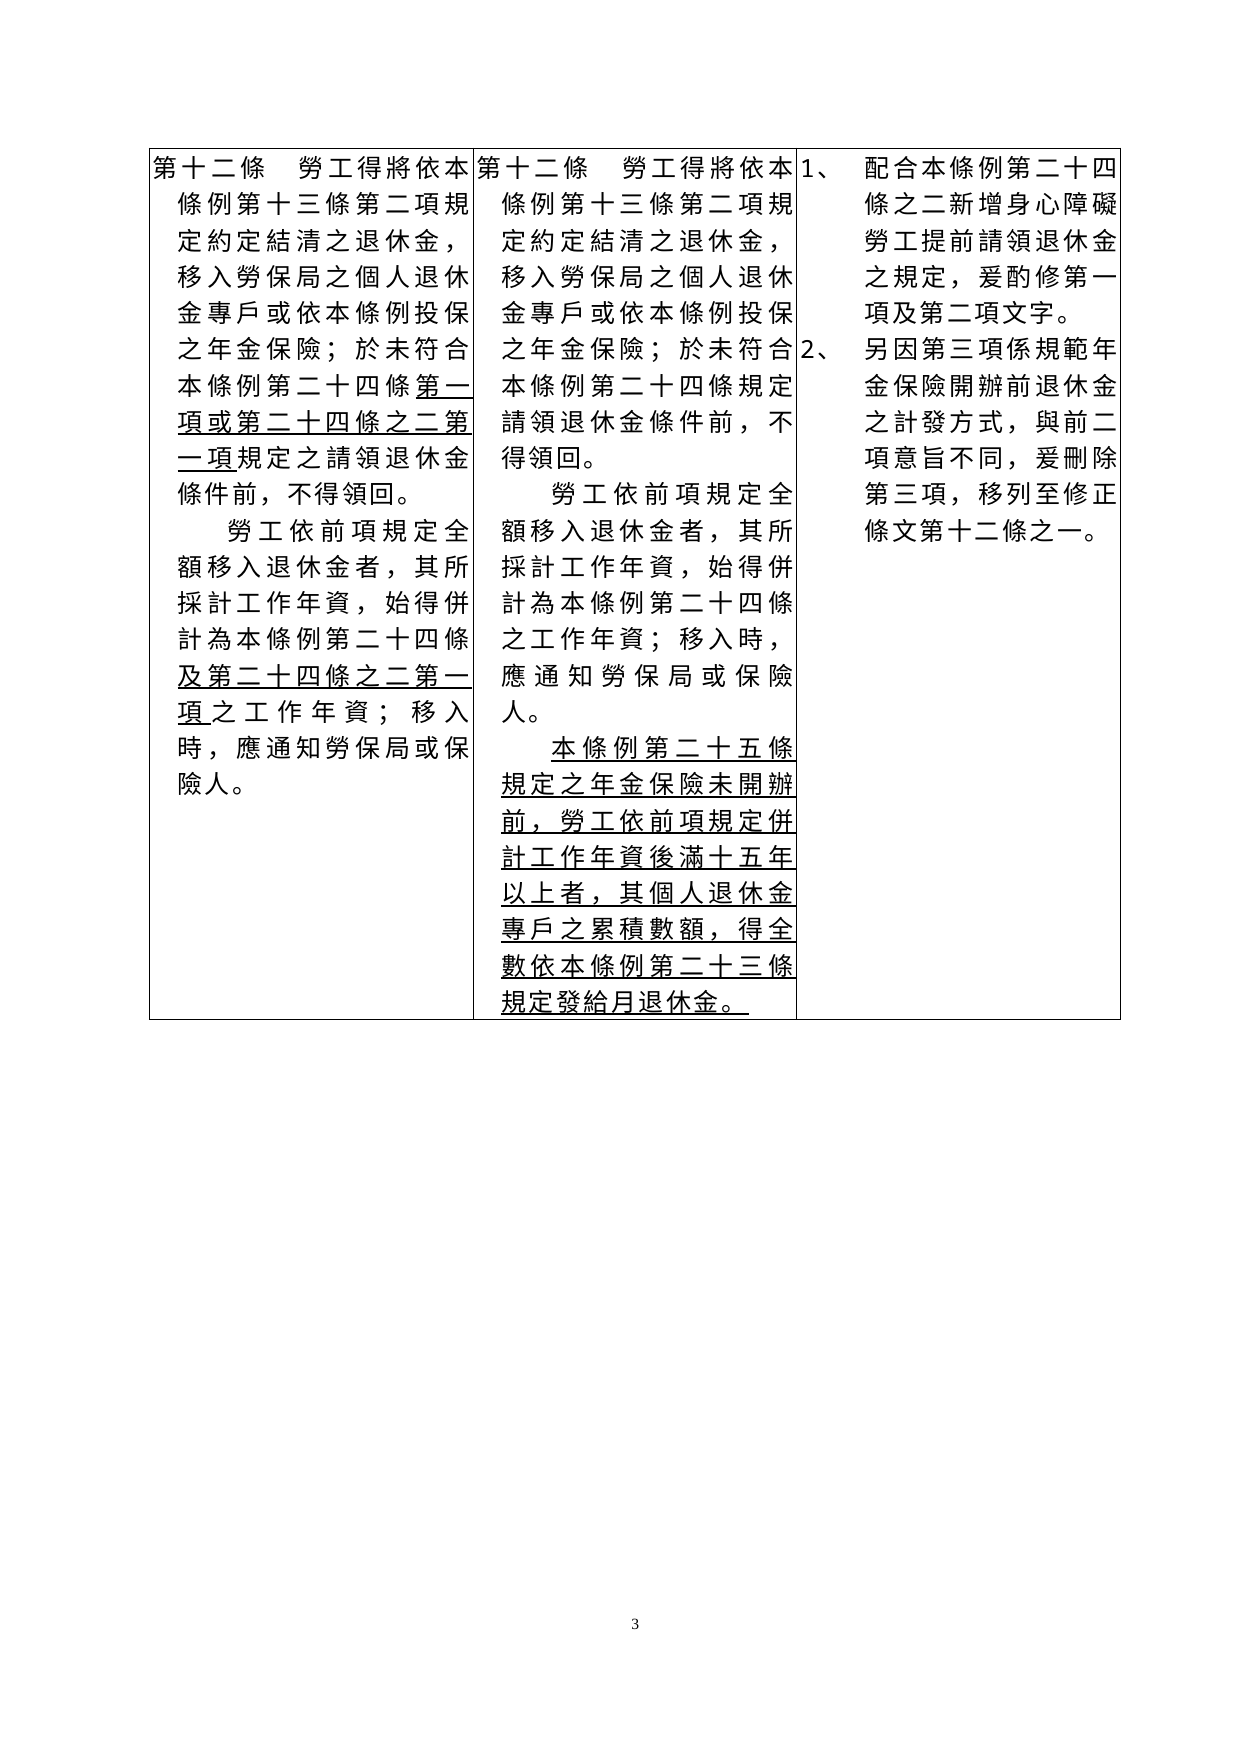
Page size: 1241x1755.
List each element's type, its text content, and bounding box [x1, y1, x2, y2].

table_cell 配合本條例第二十四條之二新增身心障礙勞工提前請領退休金之規定，爰酌修第一項及第二項文字。 另因第三項係規範年金保險開辦前退休金之計發方式，與前二項意旨不同，爰刪除第三項，移列至修正條文第十二條之一。 [797, 149, 1120, 1019]
table_cell 第十二條 勞工得將依本條例第十三條第二項規定約定結清之退休金，移入勞保局之個人退休金專戶或依本條例投保之年金保險；於未符合本條例第二十四條第一項或第二十四條之二第一項規定之請領退休金條件前，不得領回。 勞工依前項規定全額移入退休金者，其所採計工作年資，始得併計為本條例第二十四條及第二十四條之二第一項之工作年資；移入時，應通知勞保局或保險人。 [150, 149, 473, 1019]
table_cell 第十二條 勞工得將依本條例第十三條第二項規定約定結清之退休金，移入勞保局之個人退休金專戶或依本條例投保之年金保險；於未符合本條例第二十四條規定請領退休金條件前，不得領回。 勞工依前項規定全額移入退休金者，其所採計工作年資，始得併計為本條例第二十四條之工作年資；移入時，應通知勞保局或保險人。 本條例第二十五條規定之年金保險未開辦前，勞工依前項規定併計工作年資後滿十五年以上者，其個人退休金專戶之累積數額，得全數依本條例第二十三條規定發給月退休金。 [474, 149, 796, 1019]
